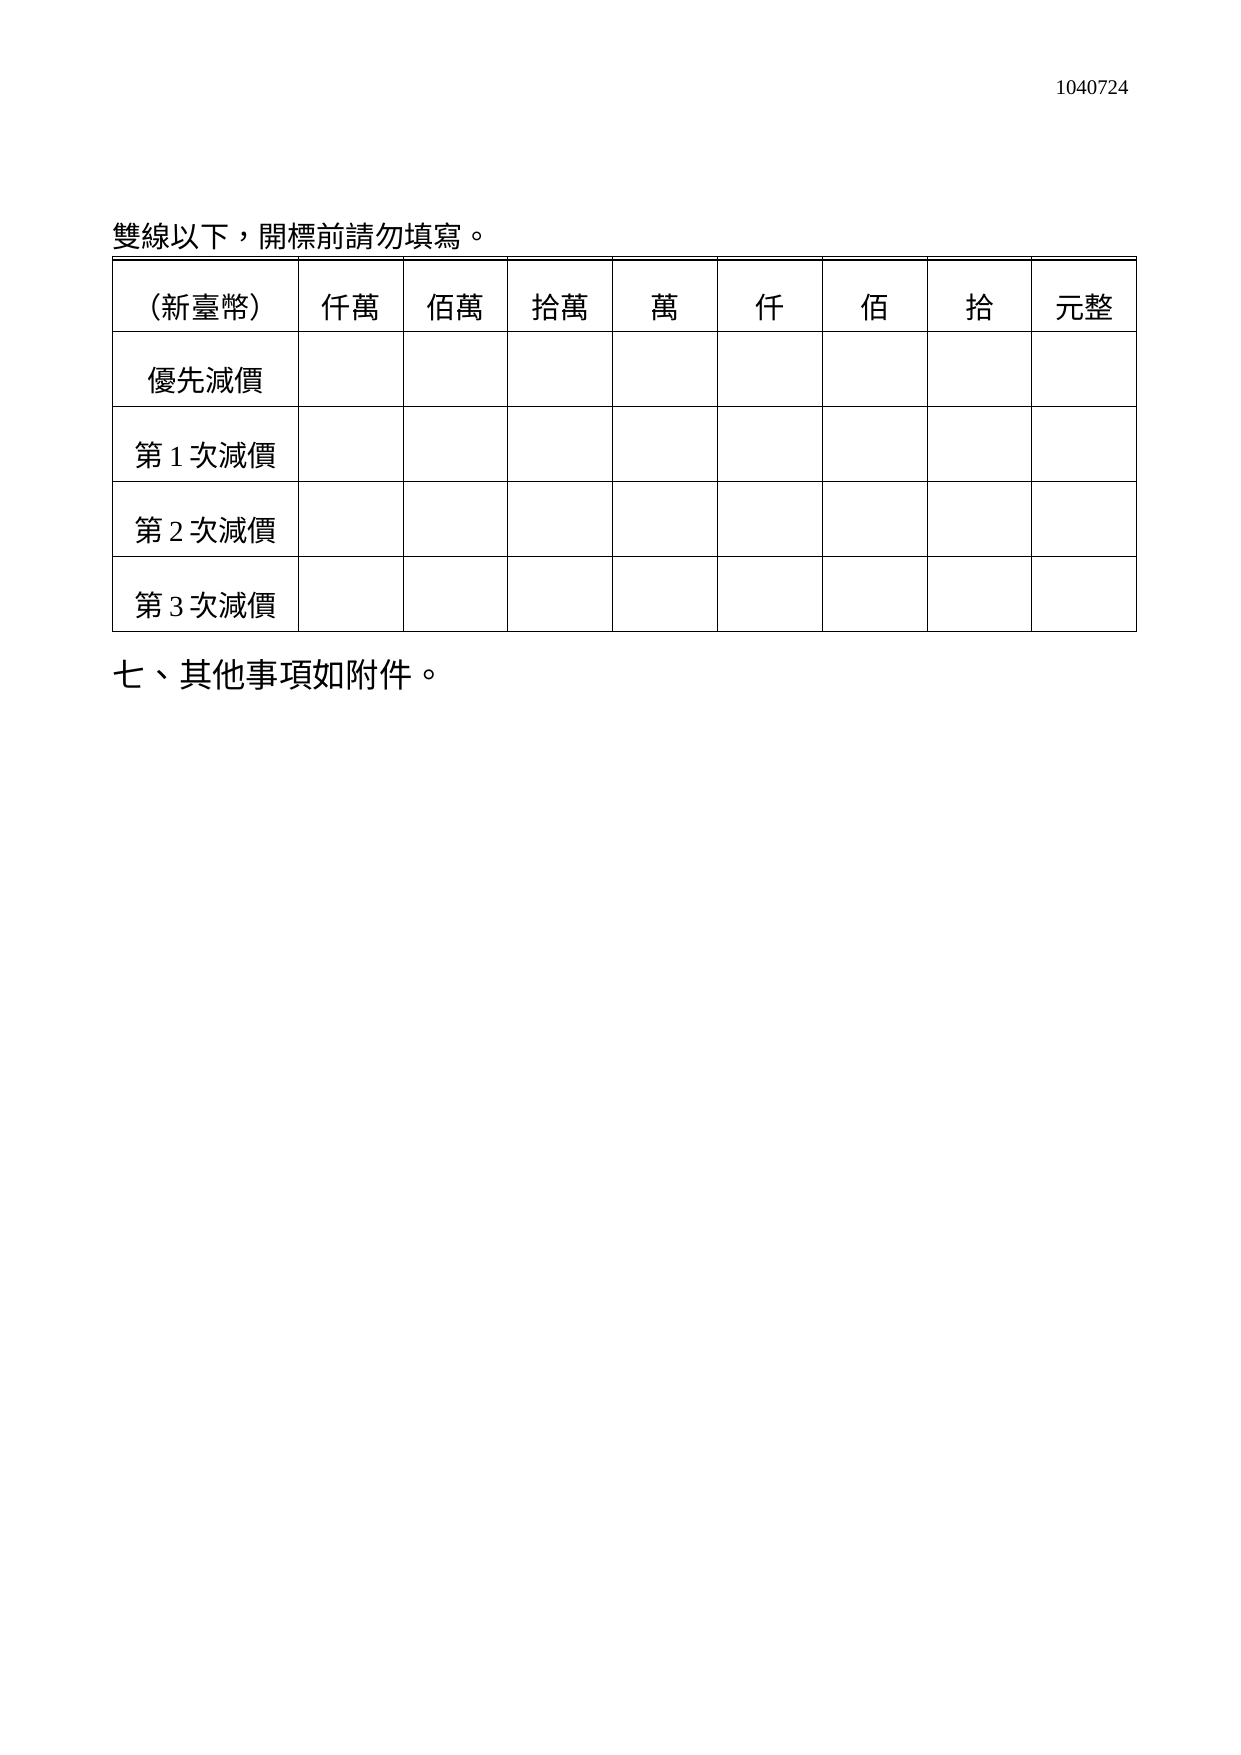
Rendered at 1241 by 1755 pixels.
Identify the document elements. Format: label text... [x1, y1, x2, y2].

table_cell [508, 557, 612, 631]
table_cell [404, 482, 507, 556]
table_header 拾萬 [508, 261, 612, 331]
table_cell 第1次減價 [113, 407, 298, 481]
table_header 佰 [823, 261, 927, 331]
table_cell [823, 557, 927, 631]
table_cell [928, 557, 1031, 631]
table_header 萬 [613, 261, 717, 331]
text 雙線以下，開標前請勿填寫。 [112, 193, 1128, 256]
table_cell [508, 332, 612, 406]
table_header 佰萬 [404, 261, 507, 331]
table_cell [404, 332, 507, 406]
table_cell [404, 557, 507, 631]
table_header 仟 [718, 261, 822, 331]
table_cell [508, 407, 612, 481]
table_cell [613, 557, 717, 631]
table_cell [404, 407, 507, 481]
table_cell 優先減價 [113, 332, 298, 406]
table_cell [823, 332, 927, 406]
table_cell [299, 407, 403, 481]
table_cell [928, 482, 1031, 556]
table_cell [508, 482, 612, 556]
table_header （新臺幣） [113, 261, 298, 331]
table_cell [299, 482, 403, 556]
table_cell [928, 407, 1031, 481]
table_cell [613, 407, 717, 481]
table_cell [928, 332, 1031, 406]
table_cell [718, 482, 822, 556]
table_cell [1032, 407, 1136, 481]
table_cell [718, 332, 822, 406]
table_cell [718, 407, 822, 481]
table_cell [613, 332, 717, 406]
table_cell [1032, 557, 1136, 631]
table_cell 第2次減價 [113, 482, 298, 556]
table_cell [823, 482, 927, 556]
table_cell [299, 557, 403, 631]
table_cell 第3次減價 [113, 557, 298, 631]
text 七、其他事項如附件。 [112, 632, 1128, 694]
table_header 仟萬 [299, 261, 403, 331]
table_cell [1032, 482, 1136, 556]
table_cell [1032, 332, 1136, 406]
table_header 拾 [928, 261, 1031, 331]
table_header 元整 [1032, 261, 1136, 331]
table_cell [718, 557, 822, 631]
table_cell [823, 407, 927, 481]
table_cell [613, 482, 717, 556]
table_cell [299, 332, 403, 406]
